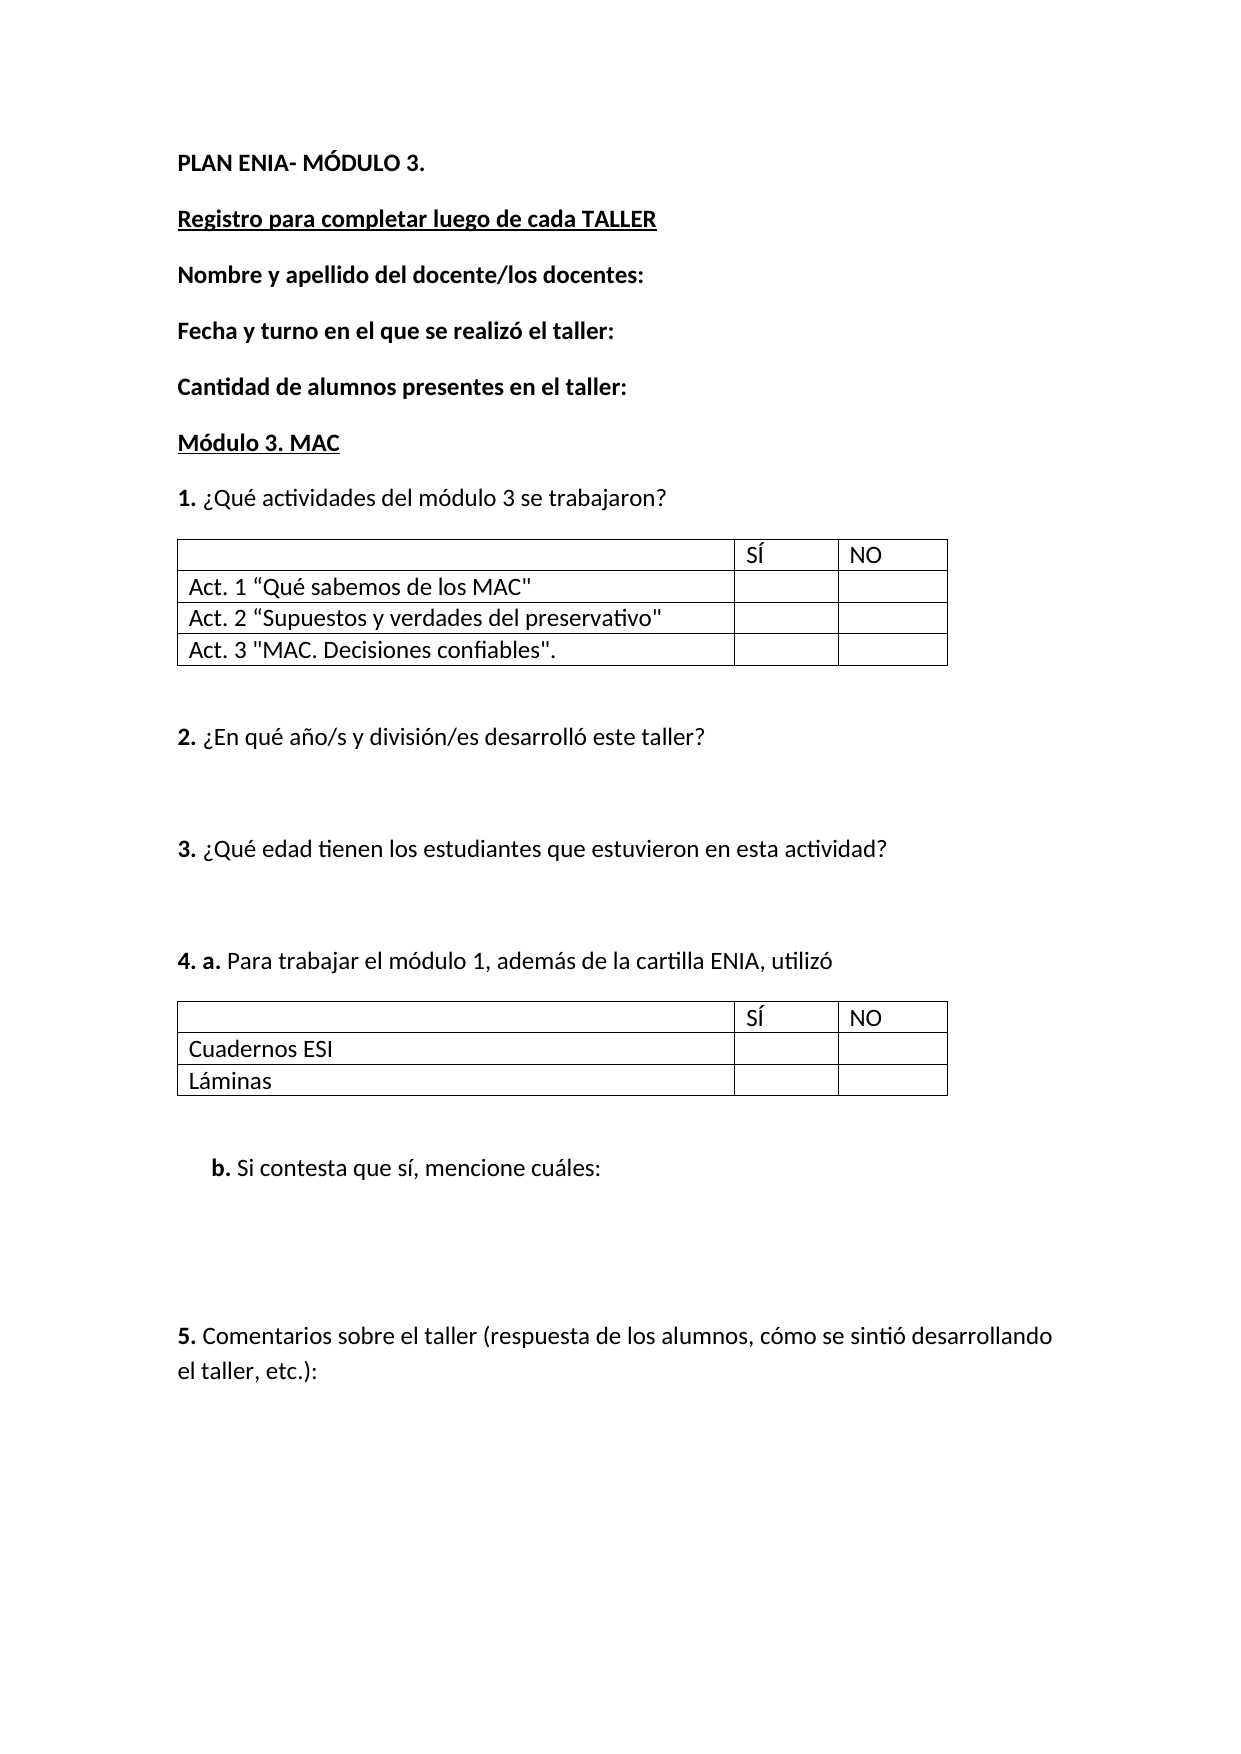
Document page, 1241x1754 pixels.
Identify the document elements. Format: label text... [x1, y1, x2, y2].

table_cell [839, 634, 947, 665]
table_cell Act. 2 “Supuestos y verdades del preservativo" [178, 603, 734, 633]
table_header NO [839, 1002, 947, 1032]
table_cell [735, 634, 838, 665]
text 1. ¿Qué actividades del módulo 3 se trabajaron? [177, 483, 1063, 513]
table_cell [735, 571, 838, 602]
table_cell [735, 1033, 838, 1064]
table_header NO [839, 540, 947, 570]
table_cell Act. 3 "MAC. Decisiones confiables". [178, 634, 734, 665]
table_cell [839, 1033, 947, 1064]
text 3. ¿Qué edad tienen los estudiantes que estuvieron en esta actividad? [177, 833, 1063, 864]
table_header [178, 1002, 734, 1032]
table_header [178, 540, 734, 570]
table_cell [839, 571, 947, 602]
table_cell [839, 603, 947, 633]
text Nombre y apellido del docente/los docentes: [177, 259, 1063, 290]
table_cell Act. 1 “Qué sabemos de los MAC" [178, 571, 734, 602]
table_header SÍ [735, 1002, 838, 1032]
text Cantidad de alumnos presentes en el taller: [177, 371, 1063, 401]
table_cell [839, 1065, 947, 1095]
text b. Si contesta que sí, mencione cuáles: [177, 1152, 1063, 1183]
text 4. a. Para trabajar el módulo 1, además de la cartilla ENIA, utilizó [177, 945, 1063, 975]
text 2. ¿En qué año/s y división/es desarrolló este taller? [177, 722, 1063, 752]
table_cell Láminas [178, 1065, 734, 1095]
table_cell [735, 1065, 838, 1095]
text Fecha y turno en el que se realizó el taller: [177, 315, 1063, 346]
table_header SÍ [735, 540, 838, 570]
text PLAN ENIA- MÓDULO 3. [177, 148, 1063, 178]
text 5. Comentarios sobre el taller (respuesta de los alumnos, cómo se sintió desarrollando el taller, etc.): [177, 1320, 1063, 1385]
text Registro para completar luego de cada TALLER [177, 203, 1063, 234]
text Módulo 3. MAC [177, 427, 1063, 457]
table_cell Cuadernos ESI [178, 1033, 734, 1064]
table_cell [735, 603, 838, 633]
